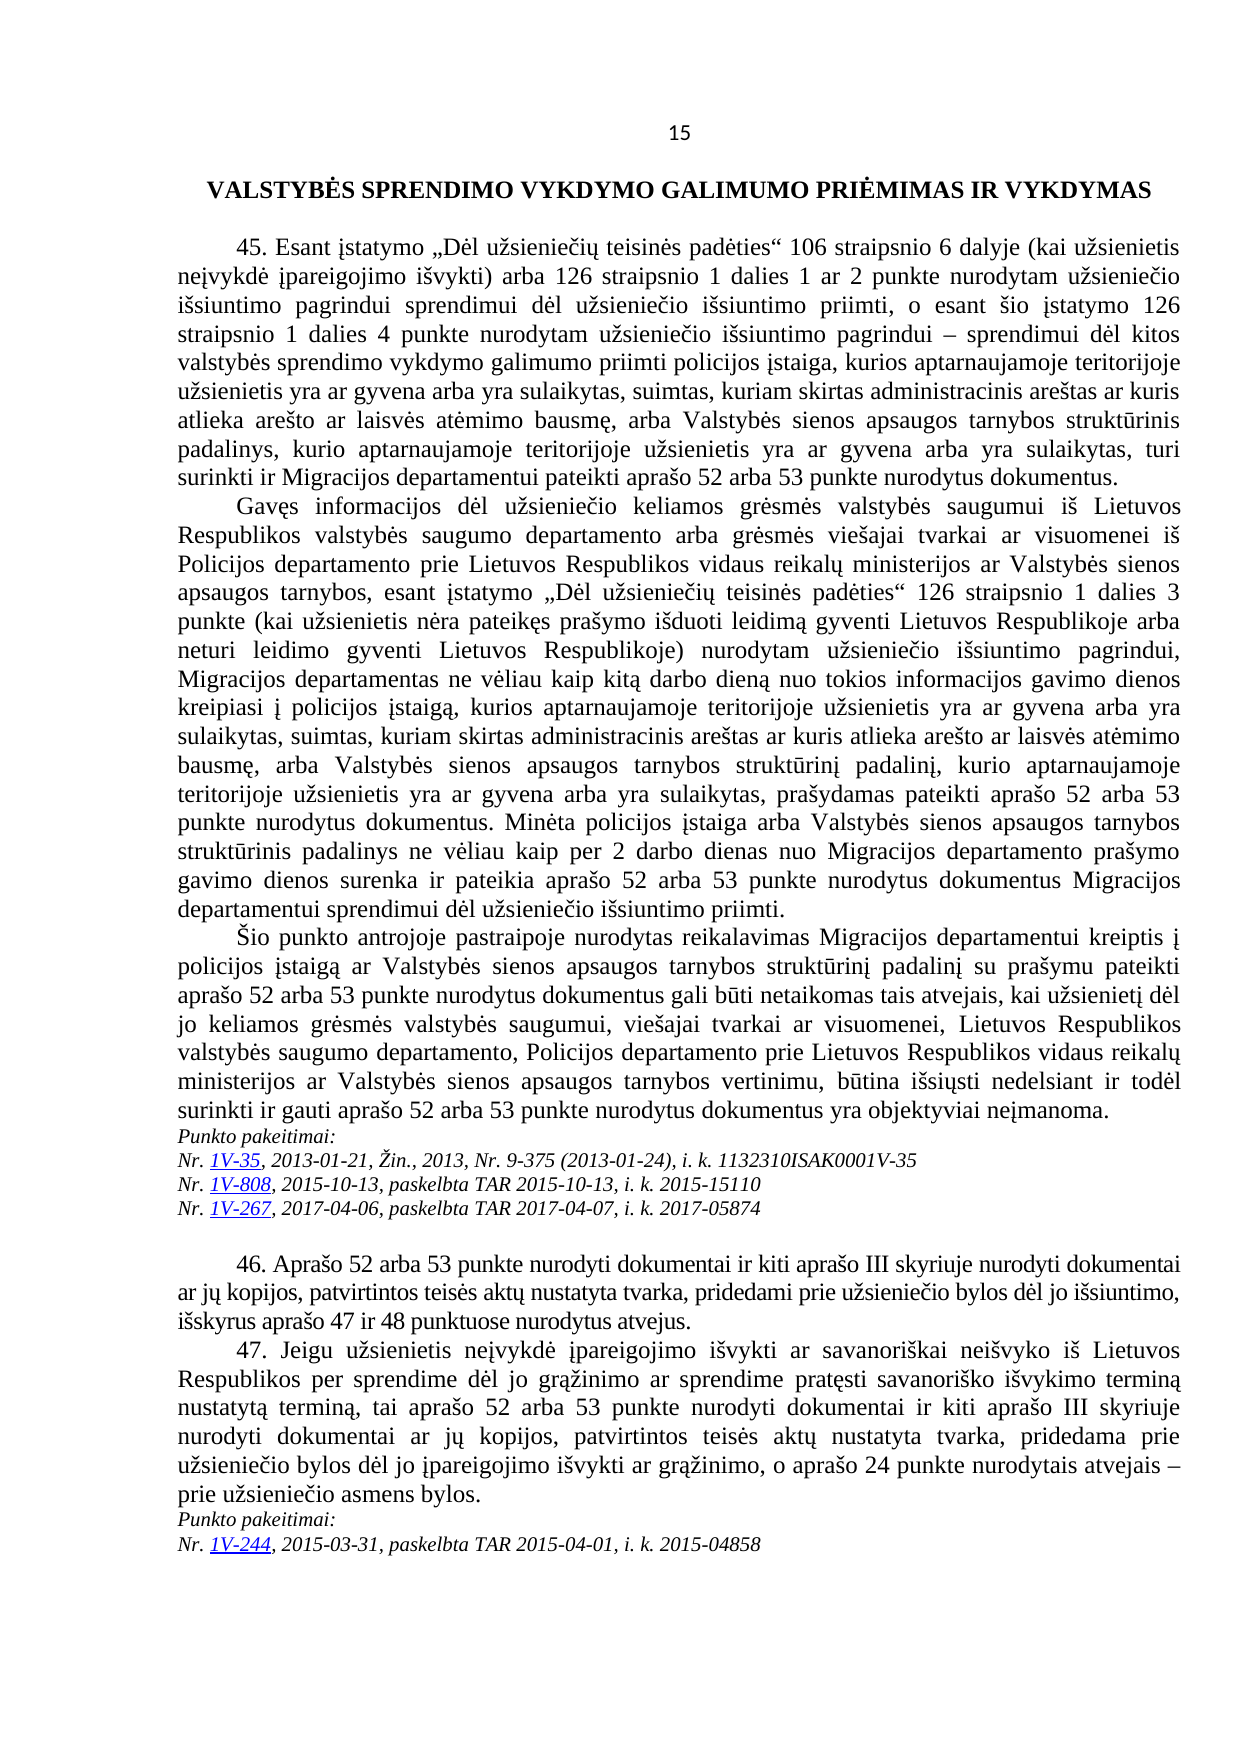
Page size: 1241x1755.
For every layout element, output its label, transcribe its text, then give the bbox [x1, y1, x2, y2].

text 45. Esant įstatymo „Dėl užsieniečių teisinės padėties“ 106 straipsnio 6 dalyje (kai užsienietis neįvykdė įpareigojimo išvykti) arba 126 straipsnio 1 dalies 1 ar 2 punkte nurodytam užsieniečio išsiuntimo pagrindui sprendimui dėl užsieniečio išsiuntimo priimti, o esant šio įstatymo 126 straipsnio 1 dalies 4 punkte nurodytam užsieniečio išsiuntimo pagrindui – sprendimui dėl kitos valstybės sprendimo vykdymo galimumo priimti policijos įstaiga, kurios aptarnaujamoje teritorijoje užsienietis yra ar gyvena arba yra sulaikytas, suimtas, kuriam skirtas administracinis areštas ar kuris atlieka arešto ar laisvės atėmimo bausmę, arba Valstybės sienos apsaugos tarnybos struktūrinis padalinys, kurio aptarnaujamoje teritorijoje užsienietis yra ar gyvena arba yra sulaikytas, turi surinkti ir Migracijos departamentui pateikti aprašo 52 arba 53 punkte nurodytus dokumentus. [177, 232, 1181, 491]
text Nr. 1V-267, 2017-04-06, paskelbta TAR 2017-04-07, i. k. 2017-05874 [177, 1196, 1181, 1220]
text Nr. 1V-35, 2013-01-21, Žin., 2013, Nr. 9-375 (2013-01-24), i. k. 1132310ISAK0001V-35 [177, 1148, 1181, 1172]
text Gavęs informacijos dėl užsieniečio keliamos grėsmės valstybės saugumui iš Lietuvos Respublikos valstybės saugumo departamento arba grėsmės viešajai tvarkai ar visuomenei iš Policijos departamento prie Lietuvos Respublikos vidaus reikalų ministerijos ar Valstybės sienos apsaugos tarnybos, esant įstatymo „Dėl užsieniečių teisinės padėties“ 126 straipsnio 1 dalies 3 punkte (kai užsienietis nėra pateikęs prašymo išduoti leidimą gyventi Lietuvos Respublikoje arba neturi leidimo gyventi Lietuvos Respublikoje) nurodytam užsieniečio išsiuntimo pagrindui, Migracijos departamentas ne vėliau kaip kitą darbo dieną nuo tokios informacijos gavimo dienos kreipiasi į policijos įstaigą, kurios aptarnaujamoje teritorijoje užsienietis yra ar gyvena arba yra sulaikytas, suimtas, kuriam skirtas administracinis areštas ar kuris atlieka arešto ar laisvės atėmimo bausmę, arba Valstybės sienos apsaugos tarnybos struktūrinį padalinį, kurio aptarnaujamoje teritorijoje užsienietis yra ar gyvena arba yra sulaikytas, prašydamas pateikti aprašo 52 arba 53 punkte nurodytus dokumentus. Minėta policijos įstaiga arba Valstybės sienos apsaugos tarnybos struktūrinis padalinys ne vėliau kaip per 2 darbo dienas nuo Migracijos departamento prašymo gavimo dienos surenka ir pateikia aprašo 52 arba 53 punkte nurodytus dokumentus Migracijos departamentui sprendimui dėl užsieniečio išsiuntimo priimti. [177, 491, 1181, 922]
text Šio punkto antrojoje pastraipoje nurodytas reikalavimas Migracijos departamentui kreiptis į policijos įstaigą ar Valstybės sienos apsaugos tarnybos struktūrinį padalinį su prašymu pateikti aprašo 52 arba 53 punkte nurodytus dokumentus gali būti netaikomas tais atvejais, kai užsienietį dėl jo keliamos grėsmės valstybės saugumui, viešajai tvarkai ar visuomenei, Lietuvos Respublikos valstybės saugumo departamento, Policijos departamento prie Lietuvos Respublikos vidaus reikalų ministerijos ar Valstybės sienos apsaugos tarnybos vertinimu, būtina išsiųsti nedelsiant ir todėl surinkti ir gauti aprašo 52 arba 53 punkte nurodytus dokumentus yra objektyviai neįmanoma. [177, 922, 1181, 1124]
text valstybės sprendimo vykdymo galimumo PRIĖMIMAS ir vykdymas [177, 175, 1181, 204]
text Nr. 1V-808, 2015-10-13, paskelbta TAR 2015-10-13, i. k. 2015-15110 [177, 1172, 1181, 1196]
text 46. Aprašo 52 arba 53 punkte nurodyti dokumentai ir kiti aprašo III skyriuje nurodyti dokumentai ar jų kopijos, patvirtintos teisės aktų nustatyta tvarka, pridedami prie užsieniečio bylos dėl jo išsiuntimo, išskyrus aprašo 47 ir 48 punktuose nurodytus atvejus. [177, 1249, 1181, 1335]
text Punkto pakeitimai: [177, 1507, 1181, 1531]
text 47. Jeigu užsienietis neįvykdė įpareigojimo išvykti ar savanoriškai neišvyko iš Lietuvos Respublikos per sprendime dėl jo grąžinimo ar sprendime pratęsti savanoriško išvykimo terminą nustatytą terminą, tai aprašo 52 arba 53 punkte nurodyti dokumentai ir kiti aprašo III skyriuje nurodyti dokumentai ar jų kopijos, patvirtintos teisės aktų nustatyta tvarka, pridedama prie užsieniečio bylos dėl jo įpareigojimo išvykti ar grąžinimo, o aprašo 24 punkte nurodytais atvejais – prie užsieniečio asmens bylos. [177, 1335, 1181, 1507]
text Nr. 1V-244, 2015-03-31, paskelbta TAR 2015-04-01, i. k. 2015-04858 [177, 1531, 1181, 1556]
text Punkto pakeitimai: [177, 1124, 1181, 1148]
